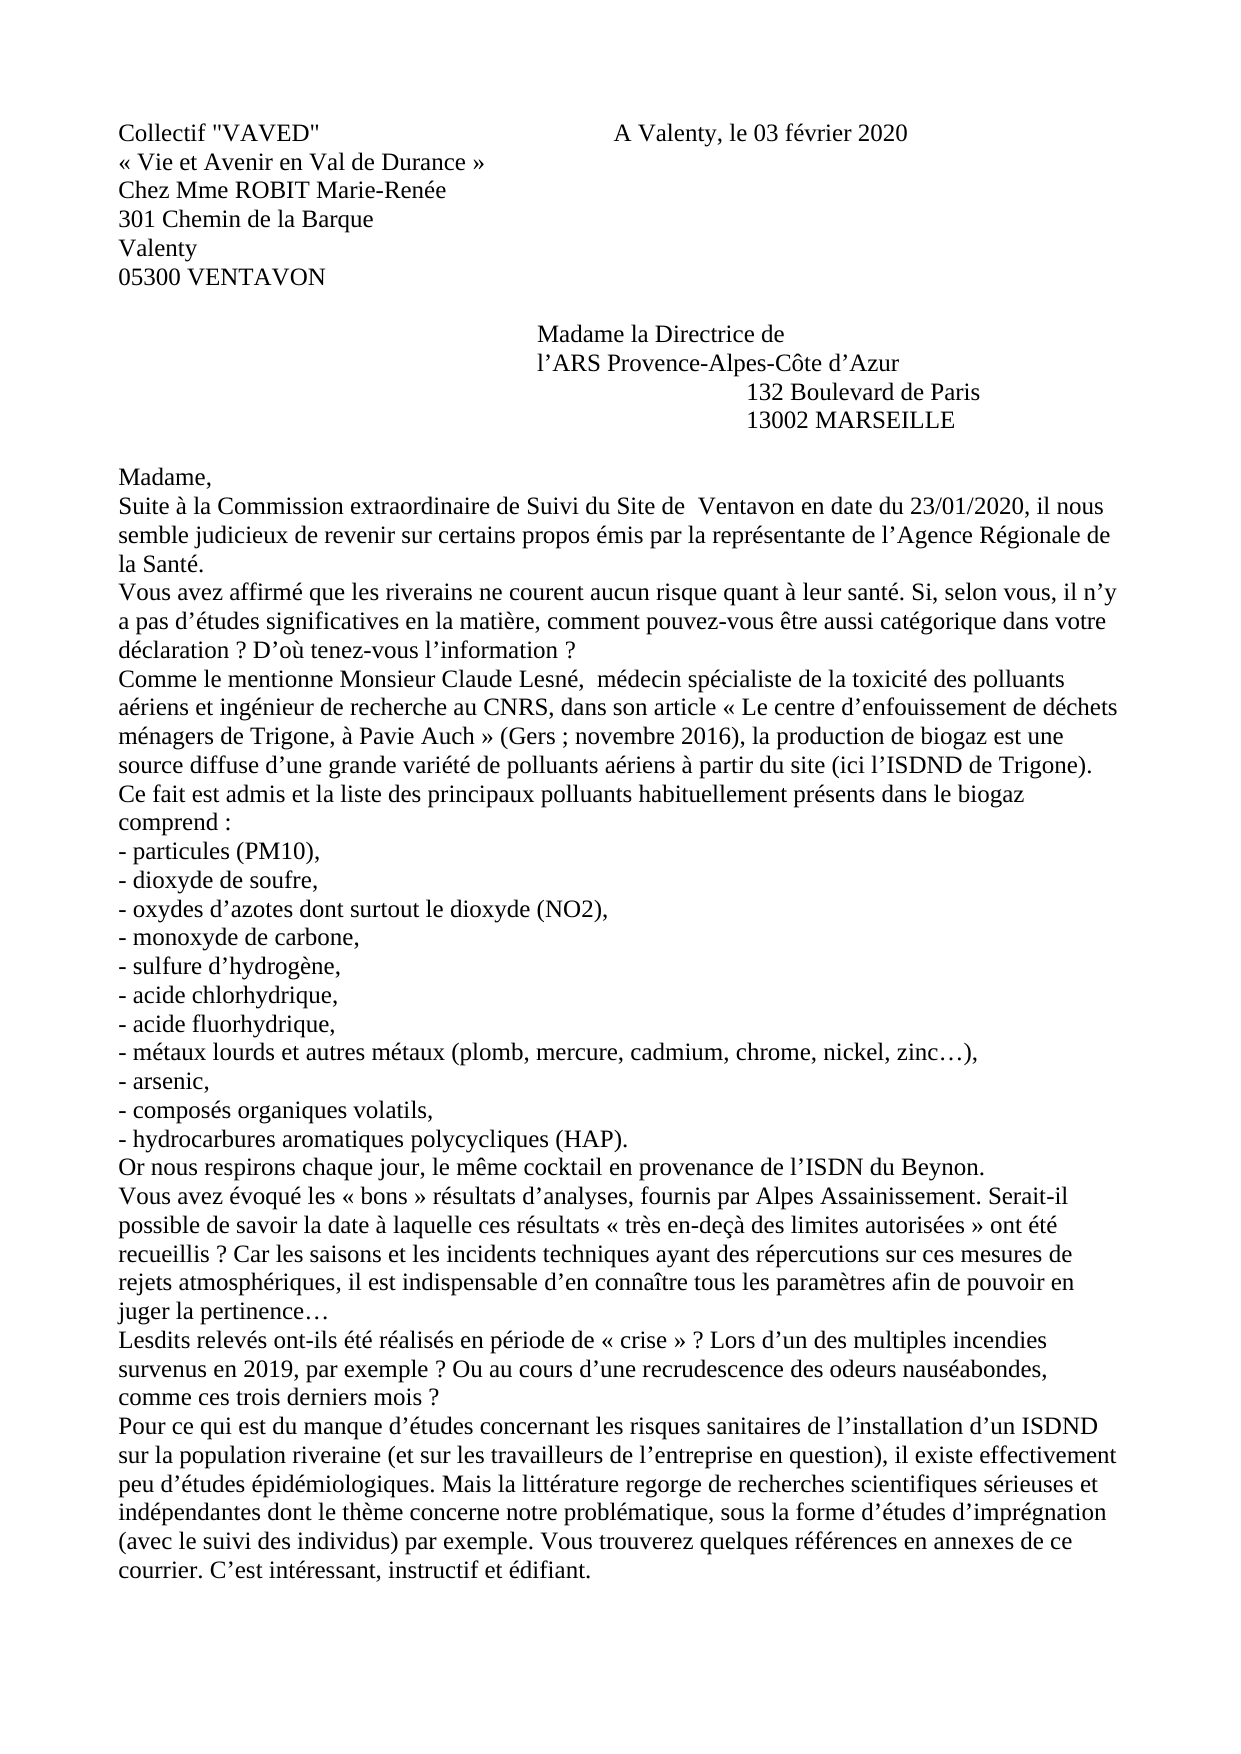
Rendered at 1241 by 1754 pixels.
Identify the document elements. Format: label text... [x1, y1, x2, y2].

text 05300 VENTAVON [118, 262, 1122, 291]
text - monoxyde de carbone, [118, 922, 1122, 951]
text Vous avez affirmé que les riverains ne courent aucun risque quant à leur santé. Si, selon vous, il n’y a pas d’études significatives en la matière, comment pouvez-vous être aussi catégorique dans votre déclaration ? D’où tenez-vous l’information ? [118, 577, 1122, 664]
text Madame la Directrice de [118, 319, 1122, 348]
text Vous avez évoqué les « bons » résultats d’analyses, fournis par Alpes Assainissement. Serait-il possible de savoir la date à laquelle ces résultats « très en-deçà des limites autorisées » ont été recueillis ? Car les saisons et les incidents techniques ayant des répercutions sur ces mesures de rejets atmosphériques, il est indispensable d’en connaître tous les paramètres afin de pouvoir en juger la pertinence… [118, 1181, 1122, 1325]
text - acide chlorhydrique, [118, 980, 1122, 1009]
text - métaux lourds et autres métaux (plomb, mercure, cadmium, chrome, nickel, zinc…), [118, 1037, 1122, 1066]
text Valenty [118, 233, 1122, 262]
text Madame, [118, 462, 1122, 491]
text Or nous respirons chaque jour, le même cocktail en provenance de l’ISDN du Beynon. [118, 1152, 1122, 1181]
text - acide fluorhydrique, [118, 1009, 1122, 1037]
text - particules (PM10), [118, 836, 1122, 865]
text - oxydes d’azotes dont surtout le dioxyde (NO2), [118, 894, 1122, 922]
text Lesdits relevés ont-ils été réalisés en période de « crise » ? Lors d’un des multiples incendies survenus en 2019, par exemple ? Ou au cours d’une recrudescence des odeurs nauséabondes, comme ces trois derniers mois ? [118, 1325, 1122, 1411]
text Pour ce qui est du manque d’études concernant les risques sanitaires de l’installation d’un ISDND sur la population riveraine (et sur les travailleurs de l’entreprise en question), il existe effectivement peu d’études épidémiologiques. Mais la littérature regorge de recherches scientifiques sérieuses et indépendantes dont le thème concerne notre problématique, sous la forme d’études d’imprégnation (avec le suivi des individus) par exemple. Vous trouverez quelques références en annexes de ce courrier. C’est intéressant, instructif et édifiant. [118, 1411, 1122, 1584]
text Suite à la Commission extraordinaire de Suivi du Site de Ventavon en date du 23/01/2020, il nous semble judicieux de revenir sur certains propos émis par la représentante de l’Agence Régionale de la Santé. [118, 491, 1122, 577]
text 13002 MARSEILLE [118, 406, 1122, 434]
text - sulfure d’hydrogène, [118, 951, 1122, 980]
text 132 Boulevard de Paris [118, 377, 1122, 406]
text 301 Chemin de la Barque [118, 204, 1122, 233]
text Comme le mentionne Monsieur Claude Lesné, médecin spécialiste de la toxicité des polluants aériens et ingénieur de recherche au CNRS, dans son article « Le centre d’enfouissement de déchets ménagers de Trigone, à Pavie Auch » (Gers ; novembre 2016), la production de biogaz est une source diffuse d’une grande variété de polluants aériens à partir du site (ici l’ISDND de Trigone). Ce fait est admis et la liste des principaux polluants habituellement présents dans le biogaz comprend : [118, 664, 1122, 836]
text Collectif "VAVED" A Valenty, le 03 février 2020 [118, 118, 1122, 147]
text l’ARS Provence-Alpes-Côte d’Azur [118, 348, 1122, 377]
text « Vie et Avenir en Val de Durance » [118, 147, 1122, 176]
text - composés organiques volatils, [118, 1095, 1122, 1124]
text Chez Mme ROBIT Marie-Renée [118, 176, 1122, 204]
text - dioxyde de soufre, [118, 865, 1122, 894]
text - hydrocarbures aromatiques polycycliques (HAP). [118, 1124, 1122, 1152]
text - arsenic, [118, 1066, 1122, 1095]
